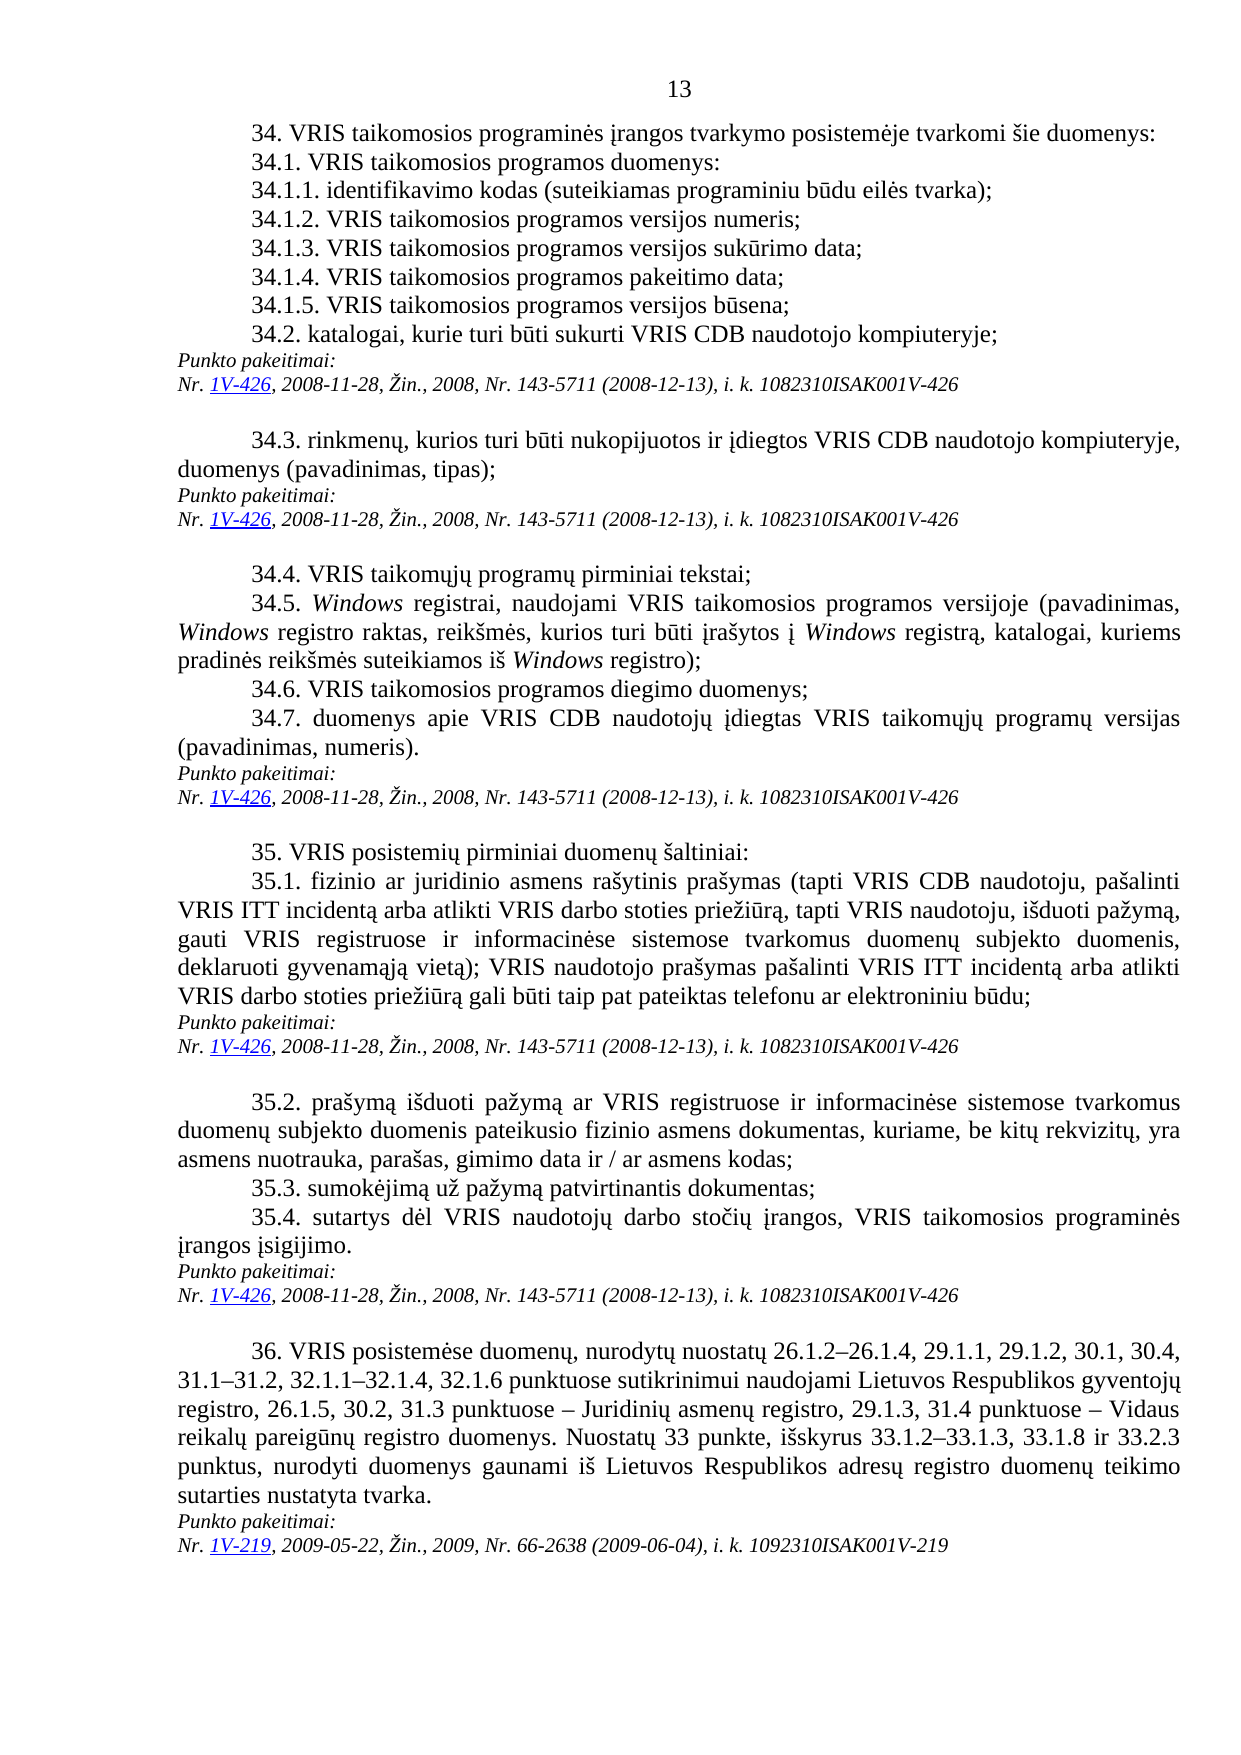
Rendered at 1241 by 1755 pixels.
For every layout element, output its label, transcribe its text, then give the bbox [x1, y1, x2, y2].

text Nr. 1V-426, 2008-11-28, Žin., 2008, Nr. 143-5711 (2008-12-13), i. k. 1082310ISAK001V-426 [177, 1283, 1181, 1307]
text Punkto pakeitimai: [177, 761, 1181, 785]
text 35.1. fizinio ar juridinio asmens rašytinis prašymas (tapti VRIS CDB naudotoju, pašalinti VRIS ITT incidentą arba atlikti VRIS darbo stoties priežiūrą, tapti VRIS naudotoju, išduoti pažymą, gauti VRIS registruose ir informacinėse sistemose tvarkomus duomenų subjekto duomenis, deklaruoti gyvenamąją vietą); VRIS naudotojo prašymas pašalinti VRIS ITT incidentą arba atlikti VRIS darbo stoties priežiūrą gali būti taip pat pateiktas telefonu ar elektroniniu būdu; [177, 866, 1181, 1010]
text 35.2. prašymą išduoti pažymą ar VRIS registruose ir informacinėse sistemose tvarkomus duomenų subjekto duomenis pateikusio fizinio asmens dokumentas, kuriame, be kitų rekvizitų, yra asmens nuotrauka, parašas, gimimo data ir / ar asmens kodas; [177, 1087, 1181, 1173]
text 34.7. duomenys apie VRIS CDB naudotojų įdiegtas VRIS taikomųjų programų versijas (pavadinimas, numeris). [177, 703, 1181, 761]
text 34. VRIS taikomosios programinės įrangos tvarkymo posistemėje tvarkomi šie duomenys: [177, 118, 1181, 147]
text 35.3. sumokėjimą už pažymą patvirtinantis dokumentas; [177, 1173, 1181, 1202]
text Punkto pakeitimai: [177, 348, 1181, 372]
text 34.5. Windows registrai, naudojami VRIS taikomosios programos versijoje (pavadinimas, Windows registro raktas, reikšmės, kurios turi būti įrašytos į Windows registrą, katalogai, kuriems pradinės reikšmės suteikiamos iš Windows registro); [177, 588, 1181, 674]
text Punkto pakeitimai: [177, 1010, 1181, 1034]
text Nr. 1V-426, 2008-11-28, Žin., 2008, Nr. 143-5711 (2008-12-13), i. k. 1082310ISAK001V-426 [177, 785, 1181, 809]
text 36. VRIS posistemėse duomenų, nurodytų nuostatų 26.1.2–26.1.4, 29.1.1, 29.1.2, 30.1, 30.4, 31.1–31.2, 32.1.1–32.1.4, 32.1.6 punktuose sutikrinimui naudojami Lietuvos Respublikos gyventojų registro, 26.1.5, 30.2, 31.3 punktuose – Juridinių asmenų registro, 29.1.3, 31.4 punktuose – Vidaus reikalų pareigūnų registro duomenys. Nuostatų 33 punkte, išskyrus 33.1.2–33.1.3, 33.1.8 ir 33.2.3 punktus, nurodyti duomenys gaunami iš Lietuvos Respublikos adresų registro duomenų teikimo sutarties nustatyta tvarka. [177, 1336, 1181, 1509]
text Punkto pakeitimai: [177, 482, 1181, 507]
text 34.1.4. VRIS taikomosios programos pakeitimo data; [177, 262, 1181, 291]
text 35.4. sutartys dėl VRIS naudotojų darbo stočių įrangos, VRIS taikomosios programinės įrangos įsigijimo. [177, 1202, 1181, 1259]
text Nr. 1V-426, 2008-11-28, Žin., 2008, Nr. 143-5711 (2008-12-13), i. k. 1082310ISAK001V-426 [177, 372, 1181, 396]
text 35. VRIS posistemių pirminiai duomenų šaltiniai: [177, 837, 1181, 866]
text 34.1.1. identifikavimo kodas (suteikiamas programiniu būdu eilės tvarka); [177, 176, 1181, 204]
text Punkto pakeitimai: [177, 1509, 1181, 1533]
text 34.1. VRIS taikomosios programos duomenys: [177, 147, 1181, 176]
text Nr. 1V-426, 2008-11-28, Žin., 2008, Nr. 143-5711 (2008-12-13), i. k. 1082310ISAK001V-426 [177, 507, 1181, 531]
text 34.1.2. VRIS taikomosios programos versijos numeris; [177, 204, 1181, 233]
text Nr. 1V-426, 2008-11-28, Žin., 2008, Nr. 143-5711 (2008-12-13), i. k. 1082310ISAK001V-426 [177, 1034, 1181, 1058]
text 34.1.3. VRIS taikomosios programos versijos sukūrimo data; [177, 233, 1181, 262]
text Nr. 1V-219, 2009-05-22, Žin., 2009, Nr. 66-2638 (2009-06-04), i. k. 1092310ISAK001V-219 [177, 1533, 1181, 1557]
text 34.1.5. VRIS taikomosios programos versijos būsena; [177, 291, 1181, 319]
text 34.3. rinkmenų, kurios turi būti nukopijuotos ir įdiegtos VRIS CDB naudotojo kompiuteryje, duomenys (pavadinimas, tipas); [177, 425, 1181, 482]
text 34.2. katalogai, kurie turi būti sukurti VRIS CDB naudotojo kompiuteryje; [177, 319, 1181, 348]
text 34.6. VRIS taikomosios programos diegimo duomenys; [177, 674, 1181, 703]
text 34.4. VRIS taikomųjų programų pirminiai tekstai; [177, 559, 1181, 588]
text Punkto pakeitimai: [177, 1259, 1181, 1283]
